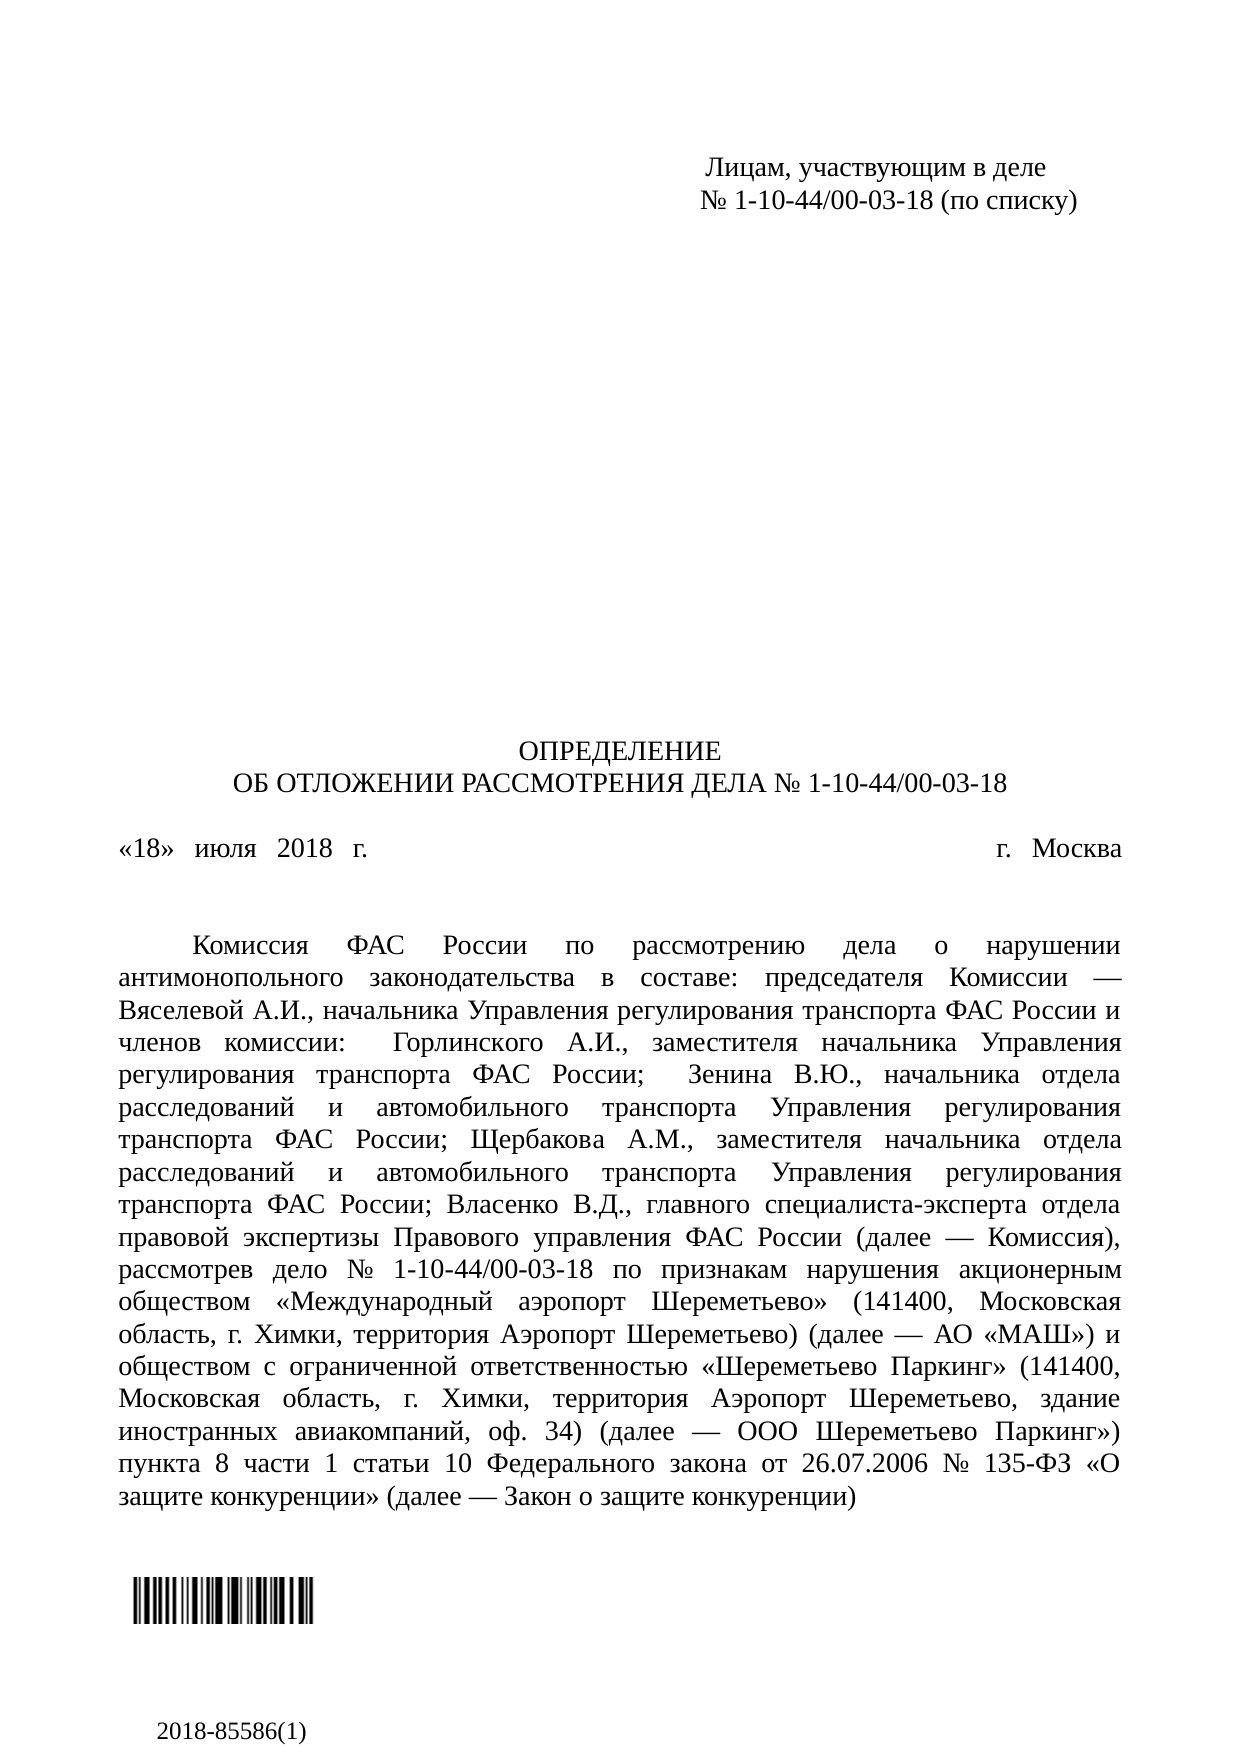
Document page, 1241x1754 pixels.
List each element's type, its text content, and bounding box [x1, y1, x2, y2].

picture [118, 1577, 331, 1624]
text Лицам, участвующим в деле [118, 151, 1122, 183]
text ОПРЕДЕЛЕНИЕ [118, 734, 1122, 766]
text ОБ ОТЛОЖЕНИИ РАССМОТРЕНИЯ ДЕЛА № 1-10-44/00-03-18 [118, 766, 1122, 798]
text № 1-10-44/00-03-18 (по списку) [118, 183, 1122, 215]
text Комиссия ФАС России по рассмотрению дела о нарушении антимонопольного законодательства в составе: председателя Комиссии — Вяселевой А.И., начальника Управления регулирования транспорта ФАС России и членов комиссии: Горлинского А.И., заместителя начальника Управления регулирования транспорта ФАС России; Зенина В.Ю., начальника отдела расследований и автомобильного транспорта Управления регулирования транспорта ФАС России; Щербакова А.М., заместителя начальника отдела расследований и автомобильного транспорта Управления регулирования транспорта ФАС России; Власенко В.Д., главного специалиста-эксперта отдела правовой экспертизы Правового управления ФАС России (далее — Комиссия), рассмотрев дело № 1-10-44/00-03-18 по признакам нарушения акционерным обществом «Международный аэропорт Шереметьево» (141400, Московская область, г. Химки, территория Аэропорт Шереметьево) (далее — АО «МАШ») и обществом с ограниченной ответственностью «Шереметьево Паркинг» (141400, Московская область, г. Химки, территория Аэропорт Шереметьево, здание иностранных авиакомпаний, оф. 34) (далее — ООО Шереметьево Паркинг») пункта 8 части 1 статьи 10 Федерального закона от 26.07.2006 № 135-ФЗ «О защите конкуренции» (далее — Закон о защите конкуренции) [118, 928, 1122, 1511]
text «18» июля 2018 г. г. Москва [118, 831, 1122, 896]
